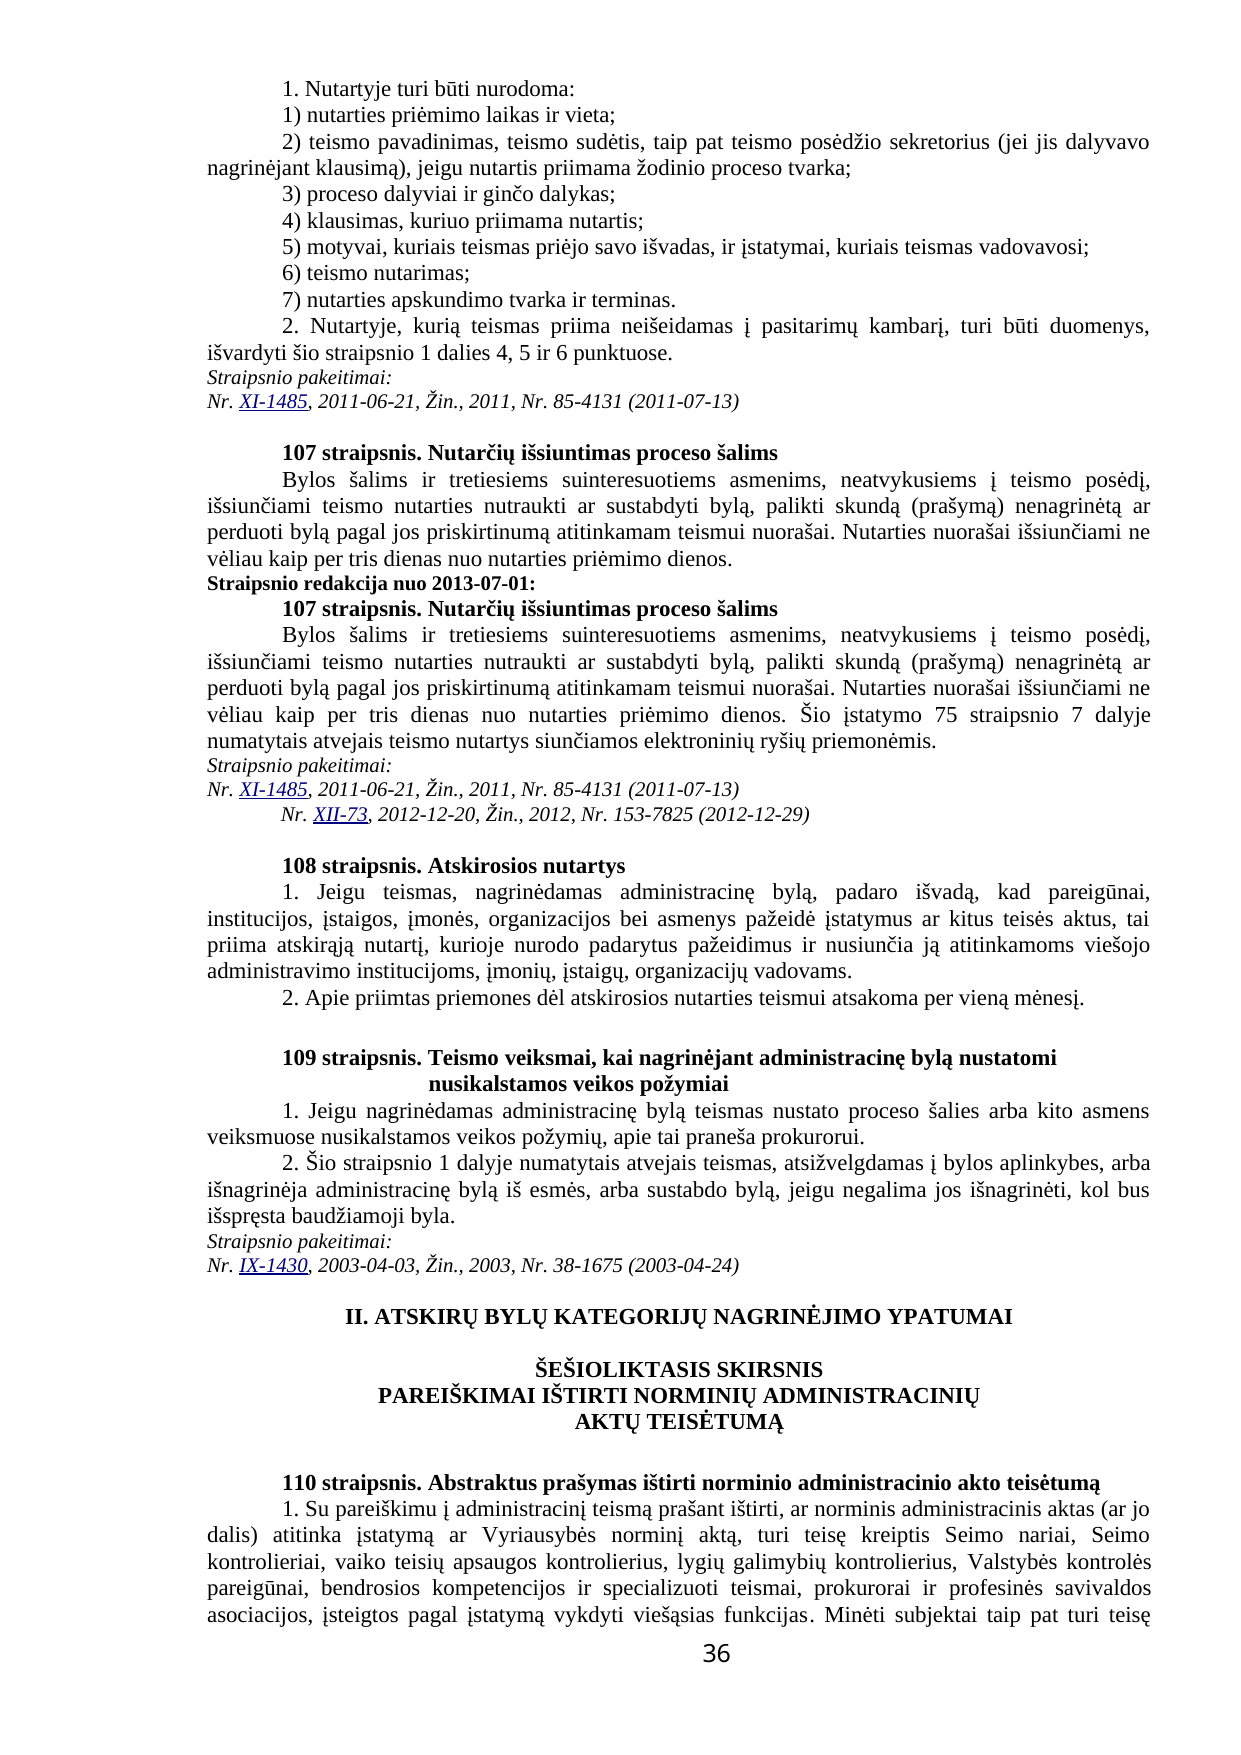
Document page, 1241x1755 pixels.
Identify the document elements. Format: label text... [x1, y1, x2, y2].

text 5) motyvai, kuriais teismas priėjo savo išvadas, ir įstatymai, kuriais teismas vadovavosi; [207, 233, 1152, 259]
text 7) nutarties apskundimo tvarka ir terminas. [207, 286, 1152, 312]
text Nr. XI-1485, 2011-06-21, Žin., 2011, Nr. 85-4131 (2011-07-13) [207, 389, 1152, 413]
text 3) proceso dalyviai ir ginčo dalykas; [207, 180, 1152, 207]
text 2. Šio straipsnio 1 dalyje numatytais atvejais teismas, atsižvelgdamas į bylos aplinkybes, arba išnagrinėja administracinę bylą iš esmės, arba sustabdo bylą, jeigu negalima jos išnagrinėti, kol bus išspręsta baudžiamoji byla. [207, 1149, 1152, 1228]
text Nr. IX-1430, 2003-04-03, Žin., 2003, Nr. 38-1675 (2003-04-24) [207, 1253, 1152, 1277]
text 107 straipsnis. Nutarčių išsiuntimas proceso šalims [207, 439, 1152, 466]
text 1) nutarties priėmimo laikas ir vieta; [207, 101, 1152, 128]
text nusikalstamos veikos požymiai [428, 1070, 1152, 1097]
text PAREIŠKIMAI IŠTIRTI NORMINIŲ ADMINISTRACINIŲ [207, 1382, 1152, 1408]
text 2. Nutartyje, kurią teismas priima neišeidamas į pasitarimų kambarį, turi būti duomenys, išvardyti šio straipsnio 1 dalies 4, 5 ir 6 punktuose. [207, 312, 1152, 365]
text Bylos šalims ir tretiesiems suinteresuotiems asmenims, neatvykusiems į teismo posėdį, išsiunčiami teismo nutarties nutraukti ar sustabdyti bylą, palikti skundą (prašymą) nenagrinėtą ar perduoti bylą pagal jos priskirtinumą atitinkamam teismui nuorašai. Nutarties nuorašai išsiunčiami ne vėliau kaip per tris dienas nuo nutarties priėmimo dienos. [207, 466, 1152, 571]
text AKTŲ TEISĖTUMĄ [207, 1408, 1152, 1435]
text Nr. XII-73, 2012-12-20, Žin., 2012, Nr. 153-7825 (2012-12-29) [207, 801, 1152, 826]
text 1. Jeigu teismas, nagrinėdamas administracinę bylą, padaro išvadą, kad pareigūnai, institucijos, įstaigos, įmonės, organizacijos bei asmenys pažeidė įstatymus ar kitus teisės aktus, tai priima atskirąją nutartį, kurioje nurodo padarytus pažeidimus ir nusiunčia ją atitinkamoms viešojo administravimo institucijoms, įmonių, įstaigų, organizacijų vadovams. [207, 878, 1152, 984]
text Straipsnio pakeitimai: [207, 753, 1152, 777]
text Nr. XI-1485, 2011-06-21, Žin., 2011, Nr. 85-4131 (2011-07-13) [207, 777, 1152, 801]
text Straipsnio redakcija nuo 2013-07-01: [207, 571, 1152, 595]
text 1. Jeigu nagrinėdamas administracinę bylą teismas nustato proceso šalies arba kito asmens veiksmuose nusikalstamos veikos požymių, apie tai praneša prokurorui. [207, 1097, 1152, 1149]
text Bylos šalims ir tretiesiems suinteresuotiems asmenims, neatvykusiems į teismo posėdį, išsiunčiami teismo nutarties nutraukti ar sustabdyti bylą, palikti skundą (prašymą) nenagrinėtą ar perduoti bylą pagal jos priskirtinumą atitinkamam teismui nuorašai. Nutarties nuorašai išsiunčiami ne vėliau kaip per tris dienas nuo nutarties priėmimo dienos. Šio įstatymo 75 straipsnio 7 dalyje numatytais atvejais teismo nutartys siunčiamos elektroninių ryšių priemonėmis. [207, 622, 1152, 753]
text 109 straipsnis. Teismo veiksmai, kai nagrinėjant administracinę bylą nustatomi [282, 1044, 1152, 1070]
text ŠEŠIOLIKTASIS SKIRSNIS [207, 1356, 1152, 1382]
text 4) klausimas, kuriuo priimama nutartis; [207, 207, 1152, 233]
text 1. Su pareiškimu į administracinį teismą prašant ištirti, ar norminis administracinis aktas (ar jo dalis) atitinka įstatymą ar Vyriausybės norminį aktą, turi teisę kreiptis Seimo nariai, Seimo kontrolieriai, vaiko teisių apsaugos kontrolierius, lygių galimybių kontrolierius, Valstybės kontrolės pareigūnai, bendrosios kompetencijos ir specializuoti teismai, prokurorai ir profesinės savivaldos asociacijos, įsteigtos pagal įstatymą vykdyti viešąsias funkcijas. Minėti subjektai taip pat turi teisę [207, 1495, 1152, 1627]
text Straipsnio pakeitimai: [207, 365, 1152, 389]
text II. ATSKIRŲ BYLŲ KATEGORIJŲ NAGRINĖJIMO YPATUMAI [207, 1303, 1152, 1329]
text 2) teismo pavadinimas, teismo sudėtis, taip pat teismo posėdžio sekretorius (jei jis dalyvavo nagrinėjant klausimą), jeigu nutartis priimama žodinio proceso tvarka; [207, 128, 1152, 180]
text 1. Nutartyje turi būti nurodoma: [207, 75, 1152, 101]
text 108 straipsnis. Atskirosios nutartys [207, 852, 1152, 878]
text 107 straipsnis. Nutarčių išsiuntimas proceso šalims [207, 595, 1152, 622]
text Straipsnio pakeitimai: [207, 1228, 1152, 1253]
text 6) teismo nutarimas; [207, 259, 1152, 286]
text 2. Apie priimtas priemones dėl atskirosios nutarties teismui atsakoma per vieną mėnesį. [207, 984, 1152, 1010]
text 110 straipsnis. Abstraktus prašymas ištirti norminio administracinio akto teisėtumą [282, 1469, 1152, 1495]
